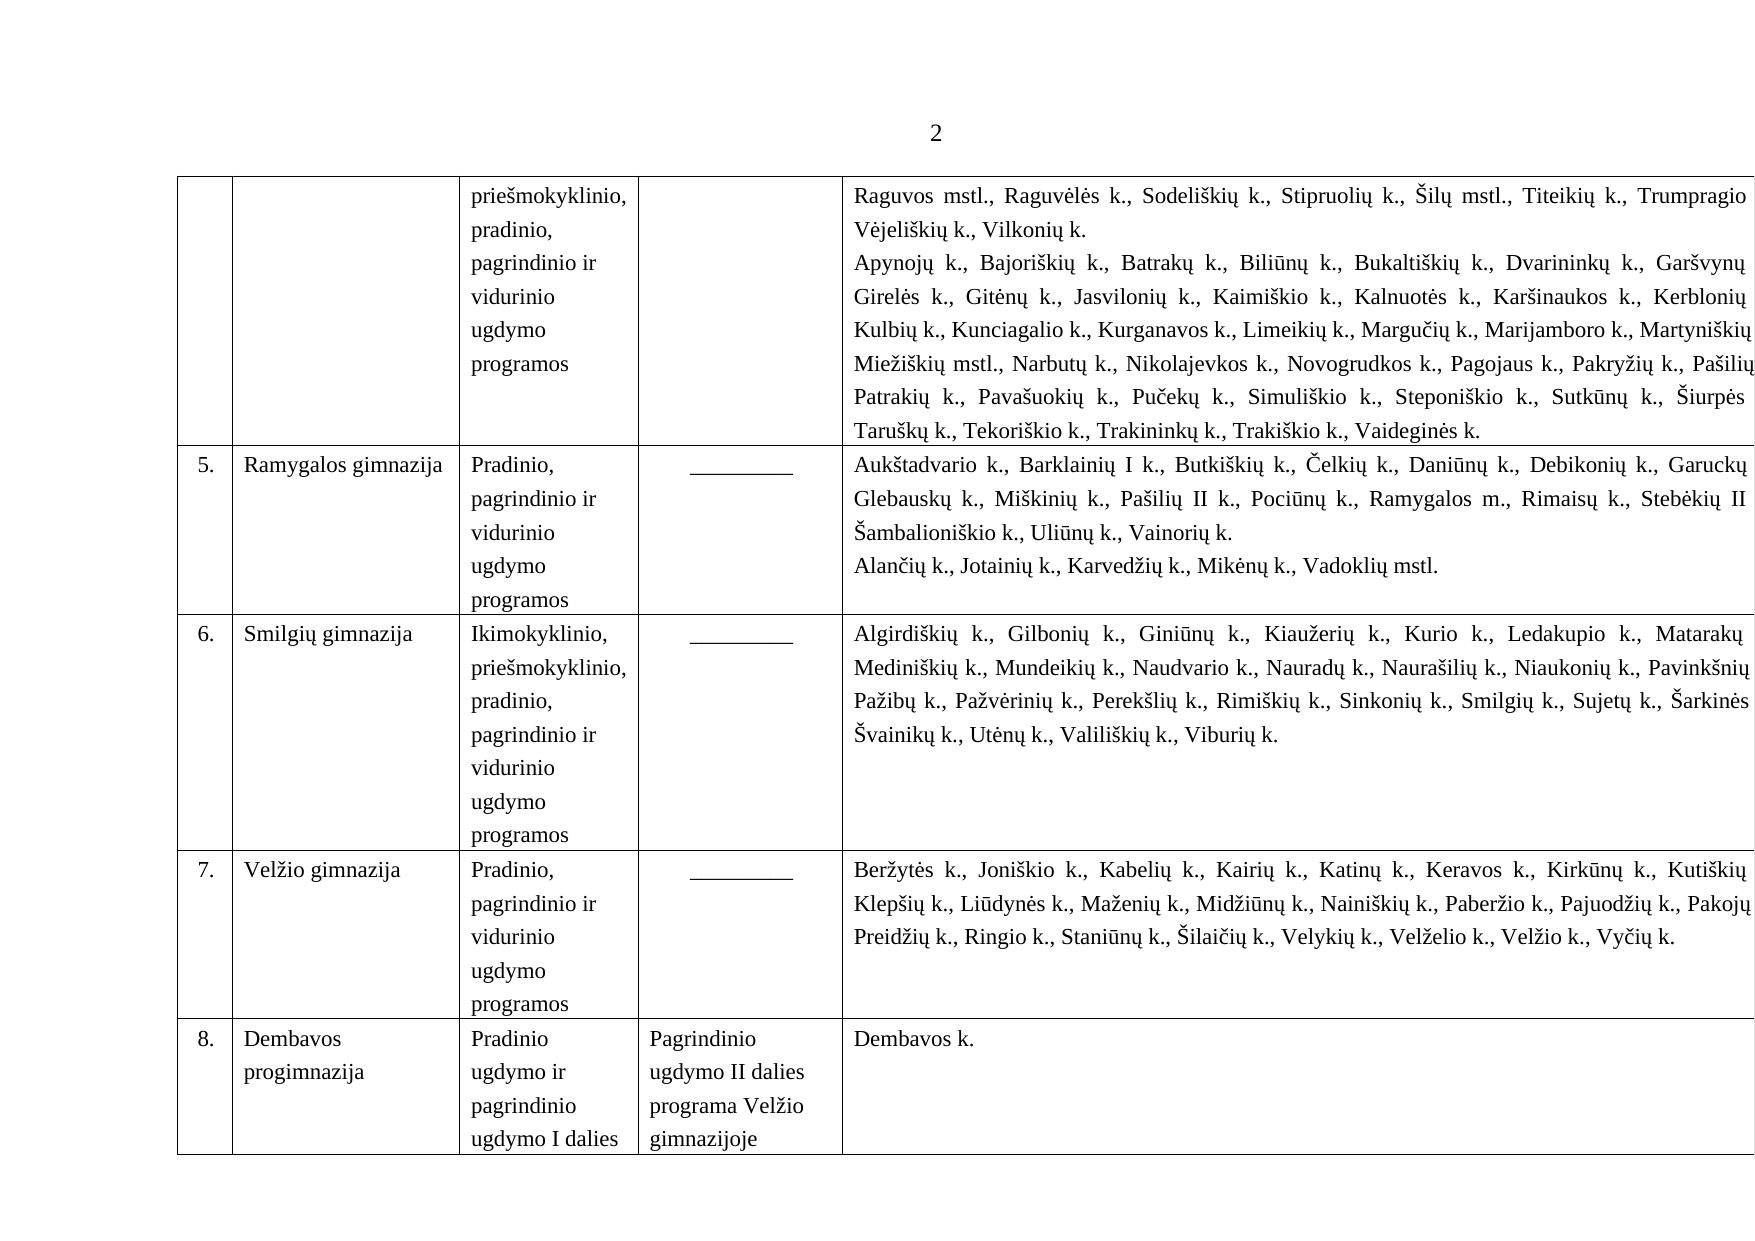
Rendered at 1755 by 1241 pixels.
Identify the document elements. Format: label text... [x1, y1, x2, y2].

table_cell _________ [639, 446, 842, 614]
table_cell Aukštadvario k., Barklainių I k., Butkiškių k., Čelkių k., Daniūnų k., Debikonių k., Garuckų k., Glebauskų k., Miškinių k., Pašilių II k., Pociūnų k., Ramygalos m., Rimaisų k., Stebėkių II k., Šambalioniškio k., Uliūnų k., Vainorių k. Alančių k., Jotainių k., Karvedžių k., Mikėnų k., Vadoklių mstl. [843, 446, 1754, 614]
table_cell Ramygalos gimnazija [233, 446, 459, 614]
table_cell Algirdiškių k., Gilbonių k., Giniūnų k., Kiaužerių k., Kurio k., Ledakupio k., Matarakų k., Mediniškių k., Mundeikių k., Naudvario k., Nauradų k., Naurašilių k., Niaukonių k., Pavinkšnių k., Pažibų k., Pažvėrinių k., Perekšlių k., Rimiškių k., Sinkonių k., Smilgių k., Sujetų k., Šarkinės k., Švainikų k., Utėnų k., Valiliškių k., Viburių k. [843, 615, 1754, 849]
table_cell Pradinio, pagrindinio ir vidurinio ugdymo programos [460, 851, 638, 1018]
table_cell Velžio gimnazija [233, 851, 459, 1018]
table_cell 5. [178, 446, 232, 614]
table_cell 8. [178, 1019, 232, 1153]
table_cell Beržytės k., Joniškio k., Kabelių k., Kairių k., Katinų k., Keravos k., Kirkūnų k., Kutiškių k., Klepšių k., Liūdynės k., Maženių k., Midžiūnų k., Nainiškių k., Paberžio k., Pajuodžių k., Pakojų k., Preidžių k., Ringio k., Staniūnų k., Šilaičių k., Velykių k., Velželio k., Velžio k., Vyčių k. [843, 851, 1754, 1018]
table_cell Ikimokyklinio, priešmokyklinio, pradinio, pagrindinio ir vidurinio ugdymo programos [460, 615, 638, 849]
table_cell Genėtinių k., Jociūnų k., Kartanų k., Kirmėlių k., Kučkų k., Nevėžio k., Nibragalio k., Praščiūnų k., Raguvos mstl., Raguvėlės k., Sodeliškių k., Stipruolių k., Šilų mstl., Titeikių k., Trumpragio k., Vėjeliškių k., Vilkonių k. Apynojų k., Bajoriškių k., Batrakų k., Biliūnų k., Bukaltiškių k., Dvarininkų k., Garšvynų k., Girelės k., Gitėnų k., Jasvilonių k., Kaimiškio k., Kalnuotės k., Karšinaukos k., Kerblonių k., Kulbių k., Kunciagalio k., Kurganavos k., Limeikių k., Margučių k., Marijamboro k., Martyniškių k., Miežiškių mstl., Narbutų k., Nikolajevkos k., Novogrudkos k., Pagojaus k., Pakryžių k., Pašilių k, Patrakių k., Pavašuokių k., Pučekų k., Simuliškio k., Steponiškio k., Sutkūnų k., Šiurpės k., Taruškų k., Tekoriškio k., Trakininkų k., Trakiškio k., Vaideginės k. [843, 177, 1754, 445]
table_cell priešmokyklinio, pradinio, pagrindinio ir vidurinio ugdymo programos [460, 177, 638, 445]
table_cell Pradinio, pagrindinio ir vidurinio ugdymo programos [460, 446, 638, 614]
table_cell Smilgių gimnazija [233, 615, 459, 849]
table_cell Dembavos k. [843, 1019, 1754, 1153]
table_cell 7. [178, 851, 232, 1018]
table_cell [639, 177, 842, 445]
table_cell Dembavos progimnazija [233, 1019, 459, 1153]
table_cell Pradinio ugdymo ir pagrindinio ugdymo I dalies [460, 1019, 638, 1153]
table_cell [233, 177, 459, 445]
table_cell _________ [639, 851, 842, 1018]
table_cell [178, 177, 232, 445]
table_cell 6. [178, 615, 232, 849]
table_cell Pagrindinio ugdymo II dalies programa Velžio gimnazijoje [639, 1019, 842, 1153]
table_cell _________ [639, 615, 842, 849]
